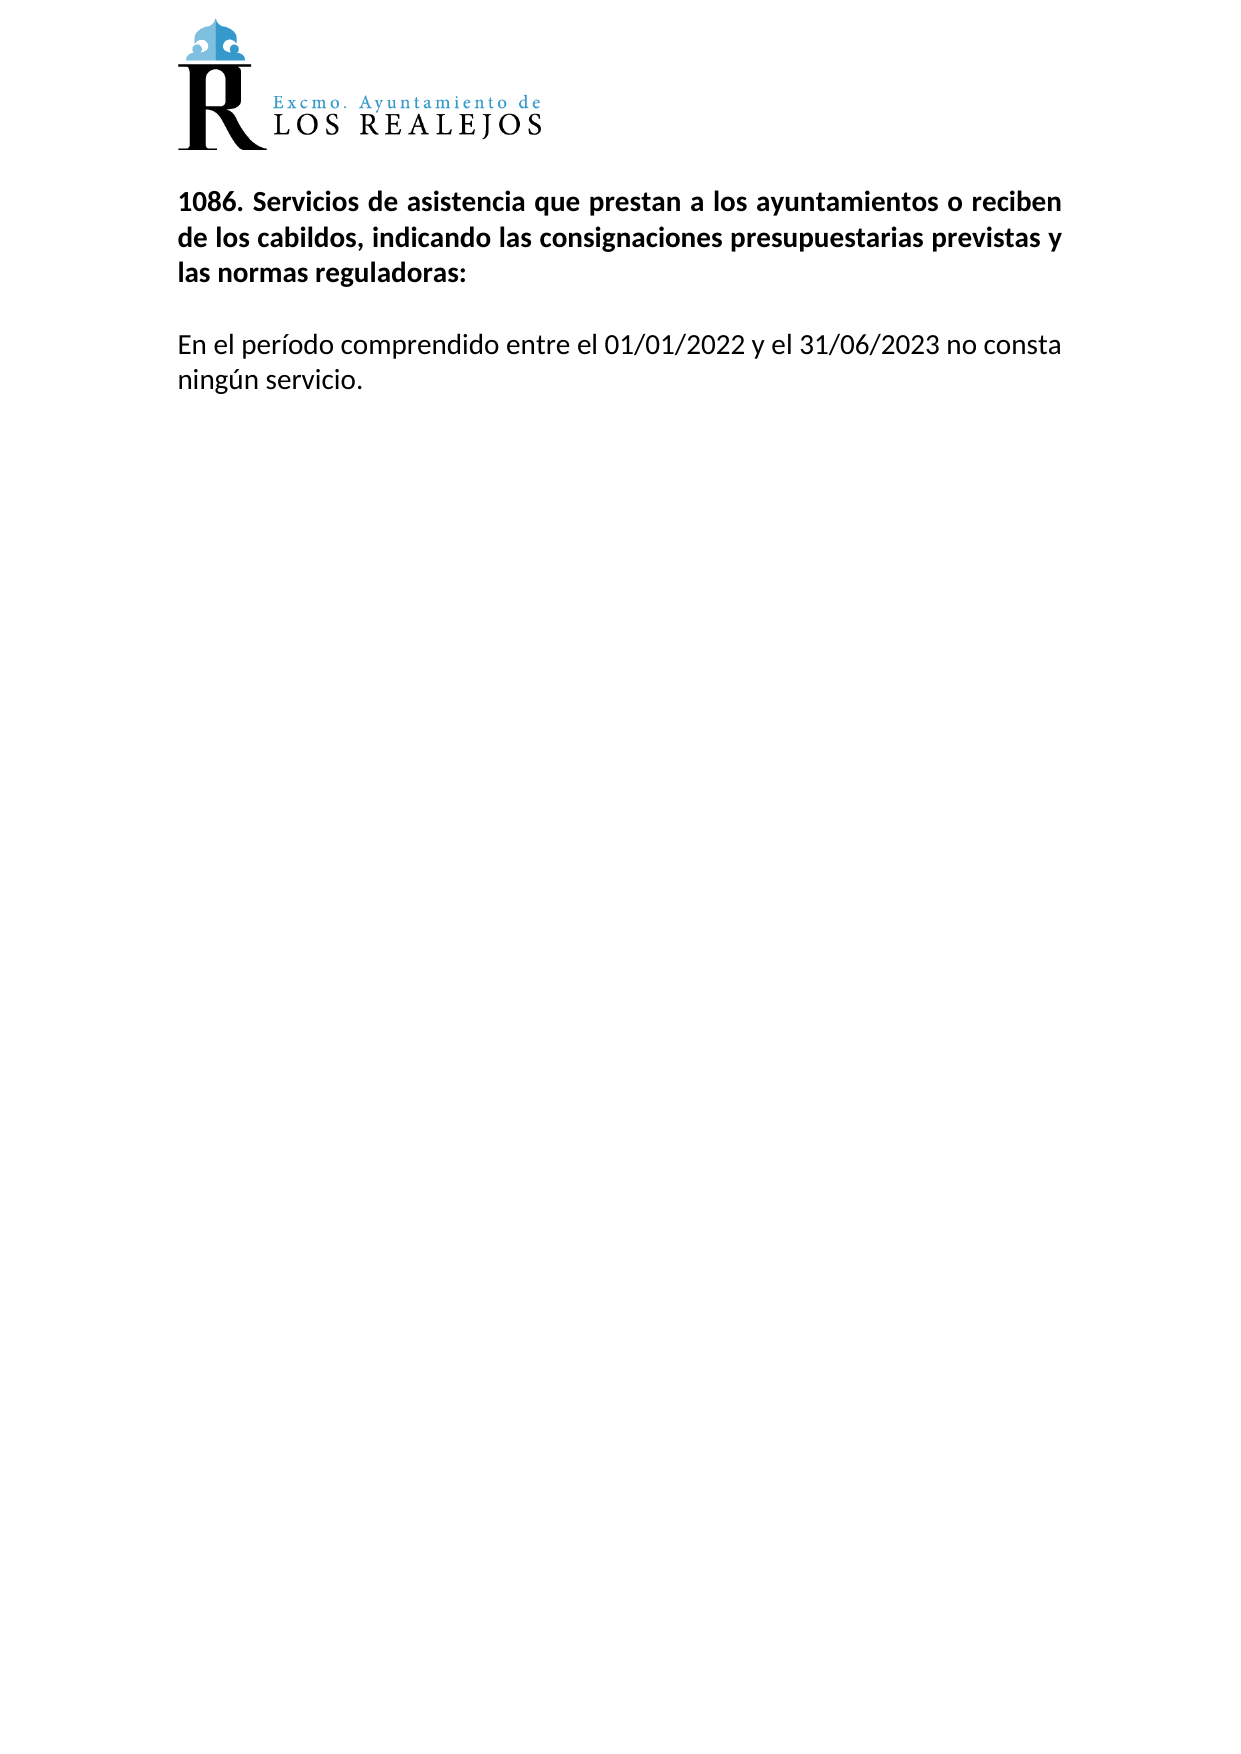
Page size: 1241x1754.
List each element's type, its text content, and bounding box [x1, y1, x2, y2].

text En el período comprendido entre el 01/01/2022 y el 31/06/2023 no consta ningún servicio. [177, 326, 1063, 397]
text 1086. Servicios de asistencia que prestan a los ayuntamientos o reciben de los cabildos, indicando las consignaciones presupuestarias previstas y las normas reguladoras: [177, 183, 1063, 290]
